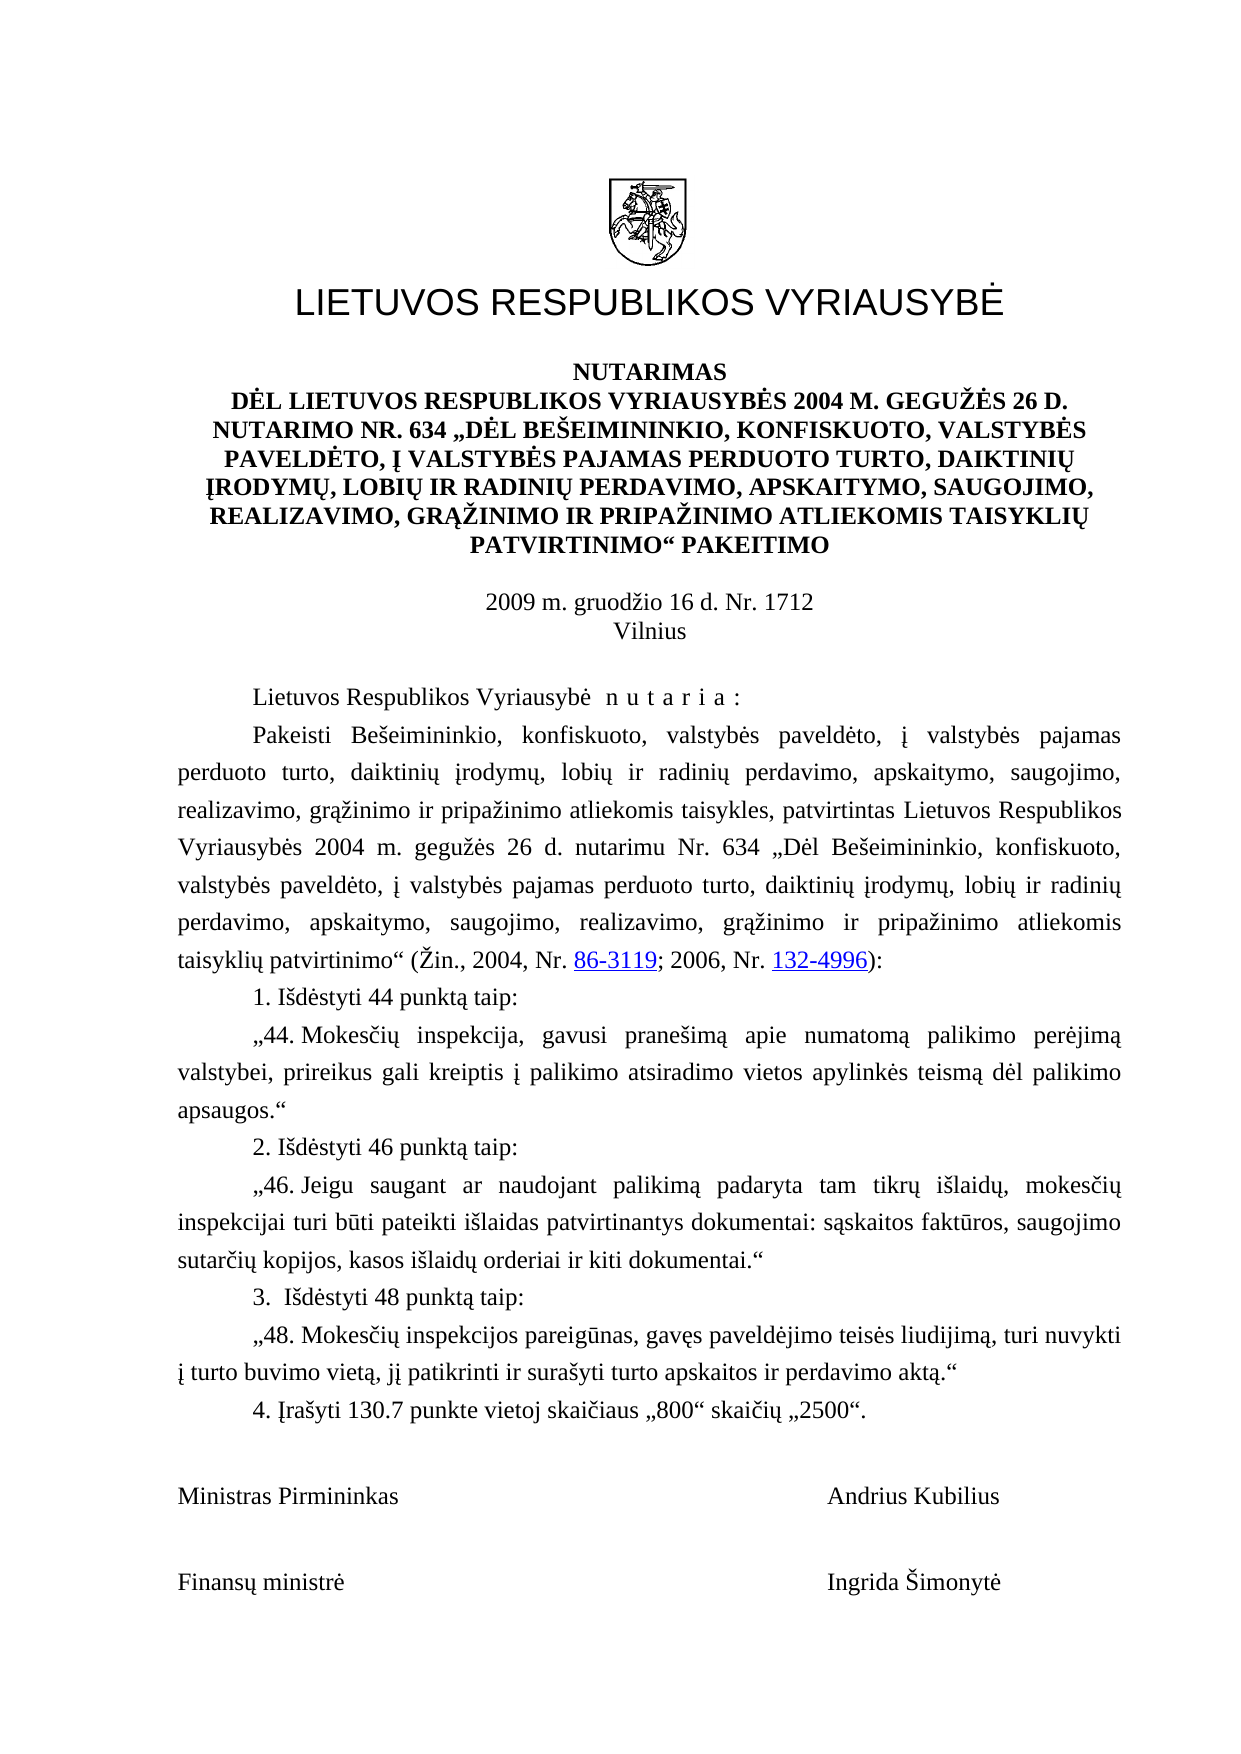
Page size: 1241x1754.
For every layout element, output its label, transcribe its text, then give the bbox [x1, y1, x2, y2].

text 4. Įrašyti 130.7 punkte vietoj skaičiaus „800“ skaičių „2500“. [177, 1386, 1122, 1424]
text „44. Mokesčių inspekcija, gavusi pranešimą apie numatomą palikimo perėjimą valstybei, prireikus gali kreiptis į palikimo atsiradimo vietos apylinkės teismą dėl palikimo apsaugos.“ [177, 1011, 1122, 1124]
text Vilnius [177, 616, 1122, 645]
text Finansų ministrė Ingrida Šimonytė [177, 1567, 1122, 1596]
text DĖL LIETUVOS RESPUBLIKOS VYRIAUSYBĖS 2004 M. GEGUŽĖS 26 D. NUTARIMO NR. 634 „DĖL BEŠEIMININKIO, KONFISKUOTO, VALSTYBĖS PAVELDĖTO, Į VALSTYBĖS PAJAMAS PERDUOTO TURTO, DAIKTINIŲ ĮRODYMŲ, LOBIŲ IR RADINIŲ PERDAVIMO, APSKAITYMO, SAUGOJIMO, REALIZAVIMO, GRĄŽINIMO IR PRIPAŽINIMO ATLIEKOMIS TAISYKLIŲ PATVIRTINIMO“ PAKEITIMO [177, 386, 1122, 559]
text Pakeisti Bešeimininkio, konfiskuoto, valstybės paveldėto, į valstybės pajamas perduoto turto, daiktinių įrodymų, lobių ir radinių perdavimo, apskaitymo, saugojimo, realizavimo, grąžinimo ir pripažinimo atliekomis taisykles, patvirtintas Lietuvos Respublikos Vyriausybės 2004 m. gegužės 26 d. nutarimu Nr. 634 „Dėl Bešeimininkio, konfiskuoto, valstybės paveldėto, į valstybės pajamas perduoto turto, daiktinių įrodymų, lobių ir radinių perdavimo, apskaitymo, saugojimo, realizavimo, grąžinimo ir pripažinimo atliekomis taisyklių patvirtinimo“ (Žin., 2004, Nr. 86-3119; 2006, Nr. 132-4996): [177, 711, 1122, 974]
text 2009 m. gruodžio 16 d. Nr. 1712 [177, 587, 1122, 616]
text 3. Išdėstyti 48 punktą taip: [177, 1274, 1122, 1311]
text 2. Išdėstyti 46 punktą taip: [177, 1124, 1122, 1161]
text 1. Išdėstyti 44 punktą taip: [177, 974, 1122, 1011]
text Ministras Pirmininkas Andrius Kubilius [177, 1481, 1122, 1510]
text „48. Mokesčių inspekcijos pareigūnas, gavęs paveldėjimo teisės liudijimą, turi nuvykti į turto buvimo vietą, jį patikrinti ir surašyti turto apskaitos ir perdavimo aktą.“ [177, 1311, 1122, 1386]
text nutarimas [177, 357, 1122, 386]
text „46. Jeigu saugant ar naudojant palikimą padaryta tam tikrų išlaidų, mokesčių inspekcijai turi būti pateikti išlaidas patvirtinantys dokumentai: sąskaitos faktūros, saugojimo sutarčių kopijos, kasos išlaidų orderiai ir kiti dokumentai.“ [177, 1161, 1122, 1274]
text Lietuvos Respublikos Vyriausybė nutaria: [177, 674, 1122, 711]
text Lietuvos Respublikos Vyriausybė [177, 280, 1122, 323]
